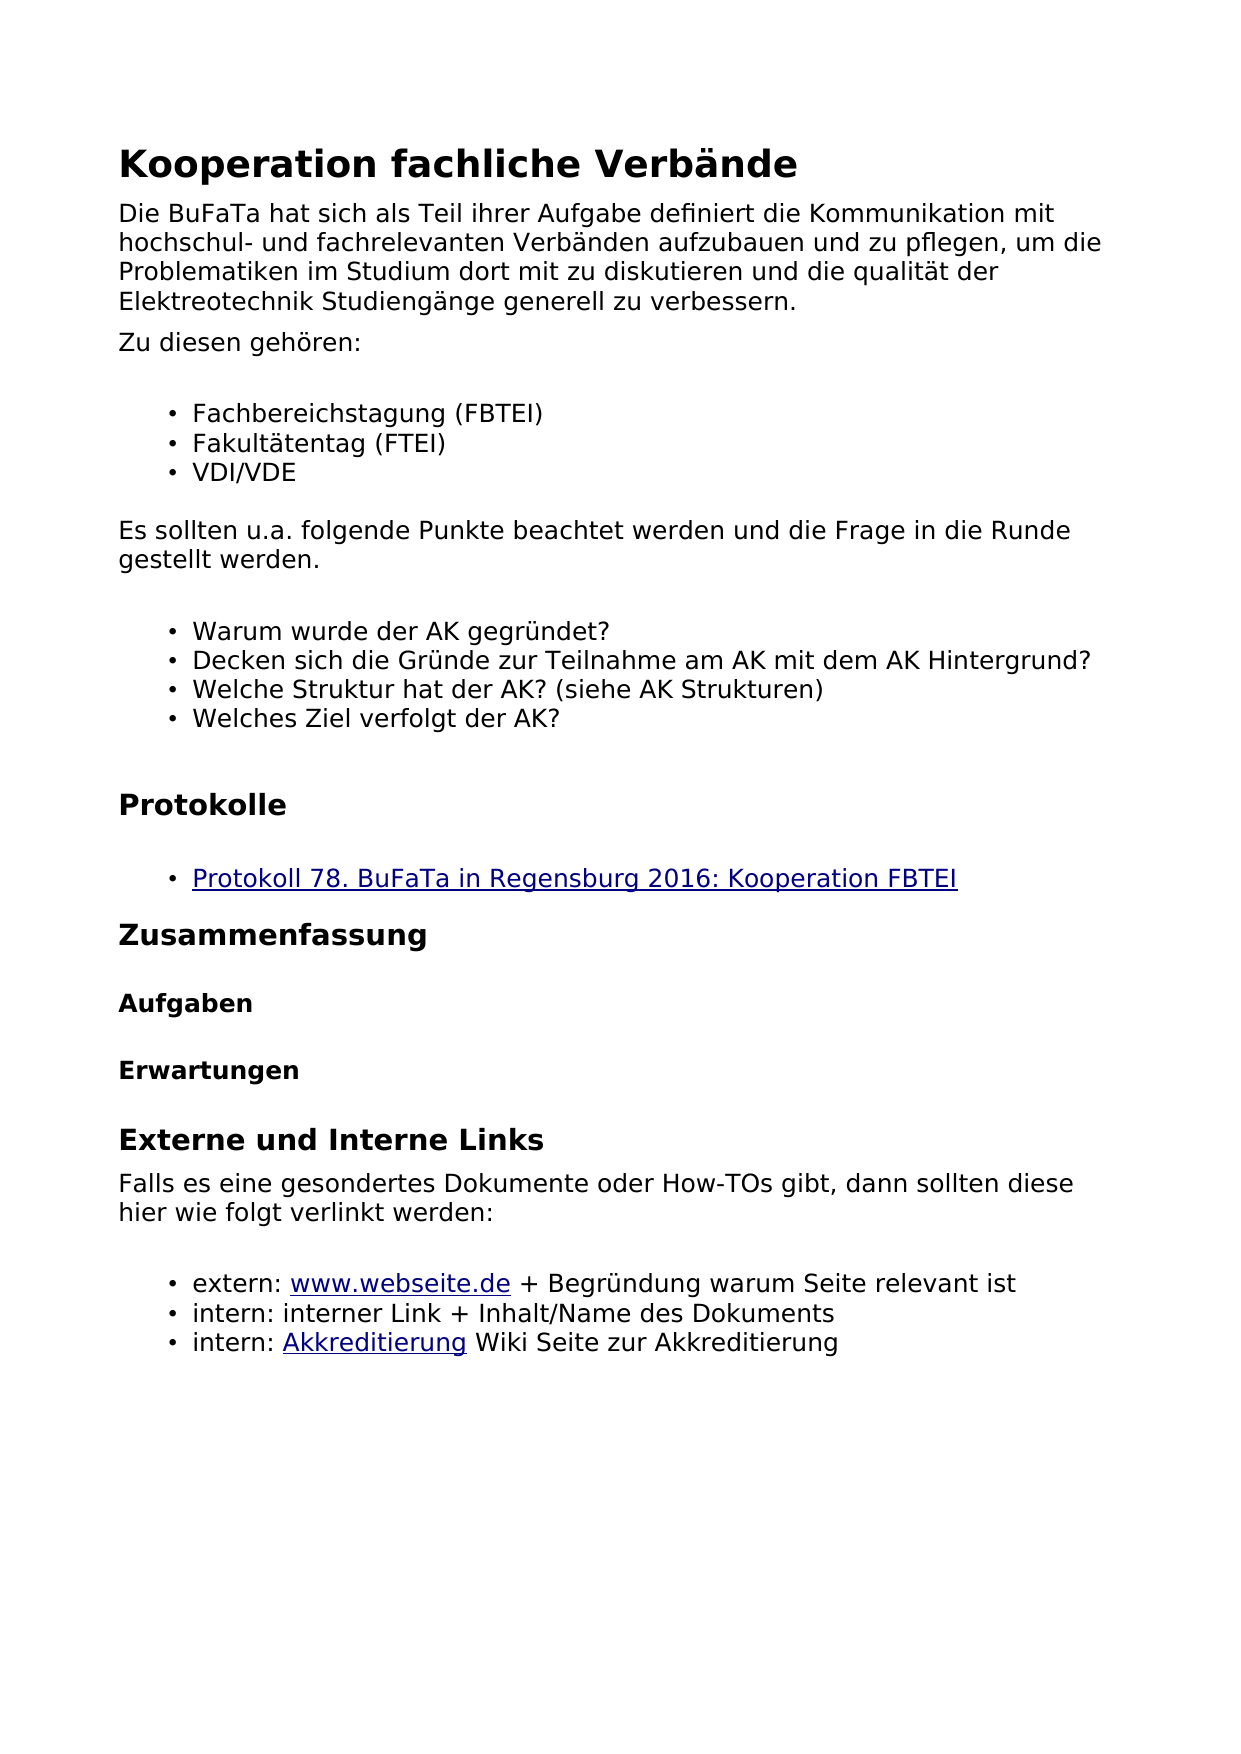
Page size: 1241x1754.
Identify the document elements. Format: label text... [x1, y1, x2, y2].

text Falls es eine gesondertes Dokumente oder How-TOs gibt, dann sollten diese hier wie folgt verlinkt werden: [118, 1169, 1122, 1228]
list extern: www.webseite.de + Begründung warum Seite relevant ist [177, 1270, 1122, 1299]
subtitle Zusammenfassung [118, 918, 1122, 952]
text Zu diesen gehören: [118, 328, 1122, 358]
list Protokoll 78. BuFaTa in Regensburg 2016: Kooperation FBTEI [177, 864, 1122, 893]
subtitle Aufgaben [118, 989, 1122, 1019]
list Welche Struktur hat der AK? (siehe AK Strukturen) [177, 675, 1122, 704]
list Warum wurde der AK gegründet? [177, 617, 1122, 646]
subtitle Kooperation fachliche Verbände [118, 143, 1122, 187]
list Fachbereichstagung (FBTEI) [177, 399, 1122, 429]
text Die BuFaTa hat sich als Teil ihrer Aufgabe definiert die Kommunikation mit hochschul- und fachrelevanten Verbänden aufzubauen und zu pflegen, um die Problematiken im Studium dort mit zu diskutieren und die qualität der Elektreotechnik Studiengänge generell zu verbessern. [118, 199, 1122, 316]
list Fakultätentag (FTEI) [177, 429, 1122, 458]
list VDI/VDE [177, 458, 1122, 487]
subtitle Erwartungen [118, 1056, 1122, 1085]
list Welches Ziel verfolgt der AK? [177, 704, 1122, 733]
list Decken sich die Gründe zur Teilnahme am AK mit dem AK Hintergrund? [177, 646, 1122, 675]
subtitle Protokolle [118, 788, 1122, 822]
list intern: interner Link + Inhalt/Name des Dokuments [177, 1299, 1122, 1328]
text Es sollten u.a. folgende Punkte beachtet werden und die Frage in die Runde gestellt werden. [118, 517, 1122, 575]
subtitle Externe und Interne Links [118, 1123, 1122, 1157]
list intern: Akkreditierung Wiki Seite zur Akkreditierung [177, 1328, 1122, 1357]
